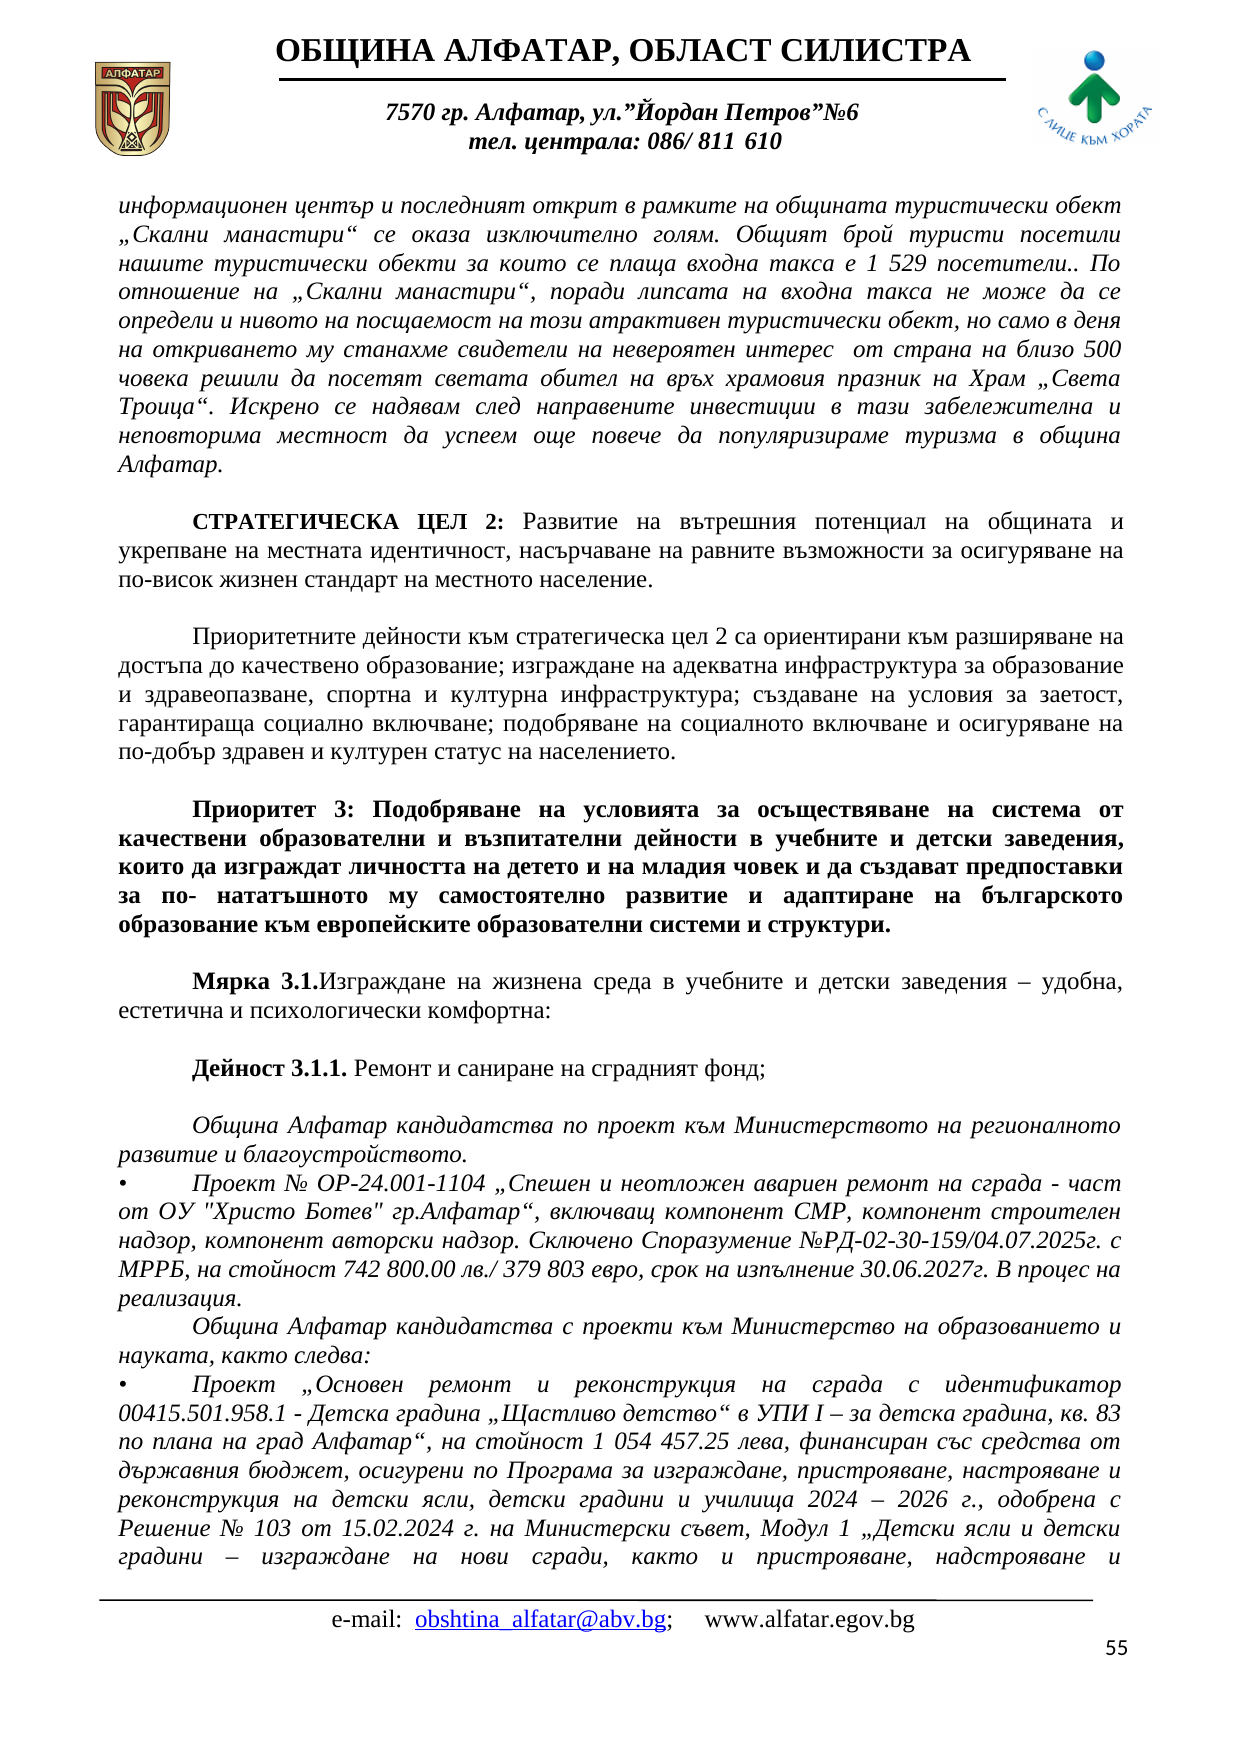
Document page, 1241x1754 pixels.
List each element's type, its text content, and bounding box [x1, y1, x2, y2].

text СТРАТЕГИЧЕСКА ЦЕЛ 2: Развитие на вътрешния потенциал на общината и укрепване на местната идентичност, насърчаване на равните възможности за осигуряване на по-висок жизнен стандарт на местното население. [118, 506, 1124, 593]
text Приоритетните дейности към стратегическа цел 2 са ориентирани към разширяване на достъпа до качествено образование; изграждане на адекватна инфраструктура за образование и здравеопазване, спортна и културна инфраструктура; създаване на условия за заетост, гарантираща социално включване; подобряване на социалното включване и осигуряване на по-добър здравен и културен статус на населението. [118, 621, 1124, 765]
text • Проект „Основен ремонт и реконструкция на сграда с идентификатор 00415.501.958.1 - Детска градина „Щастливо детство“ в УПИ І – за детска градина, кв. 83 по плана на град Алфатар“, на стойност 1 054 457.25 лева, финансиран със средства от държавния бюджет, осигурени по Програма за изграждане, пристрояване, настрояване и реконструкция на детски ясли, детски градини и училища 2024 – 2026 г., одобрена с Решение № 103 от 15.02.2024 г. на Министерски съвет, Модул 1 „Детски ясли и детски градини – изграждане на нови сгради, както и пристрояване, надстрояване и [118, 1369, 1124, 1570]
text Мярка 3.1.Изграждане на жизнена среда в учебните и детски заведения – удобна, естетична и психологически комфортна: [118, 966, 1124, 1024]
text Община Алфатар кандидатства с проекти към Министерство на образованието и науката, както следва: [118, 1311, 1124, 1369]
text • Проект № ОР-24.001-1104 „Спешен и неотложен авариен ремонт на сграда - част от ОУ "Христо Ботев" гр.Алфатар“, включващ компонент СМР, компонент строителен надзор, компонент авторски надзор. Сключено Споразумение №РД-02-30-159/04.07.2025г. с МРРБ, на стойност 742 800.00 лв./ 379 803 евро, срок на изпълнение 30.06.2027г. В процес на реализация. [118, 1168, 1124, 1311]
text Приоритет 3: Подобряване на условията за осъществяване на система от качествени образователни и възпитателни дейности в учебните и детски заведения, които да изграждат личността на детето и на младия човек и да създават предпоставки за по- нататъшното му самостоятелно развитие и адаптиране на българското образование към европейските образователни системи и структури. [118, 794, 1124, 938]
text Община Алфатар кандидатства по проект към Министерството на регионалното развитие и благоустройството. [118, 1110, 1124, 1168]
text Дейност 3.1.1. Ремонт и саниране на сградният фонд; [192, 1053, 1124, 1081]
text информационен център и последният открит в рамките на общината туристически обект „Скални манастири“ се оказа изключително голям. Общият брой туристи посетили нашите туристически обекти за които се плаща входна такса е 1 529 посетители.. По отношение на „Скални манастири“, поради липсата на входна такса не може да се определи и нивото на посщаемост на този атрактивен туристически обект, но само в деня на откриването му станахме свидетели на невероятен интерес от страна на близо 500 човека решили да посетят светата обител на връх храмовия празник на Храм „Света Троица“. Искрено се надявам след направените инвестиции в тази забележителна и неповторима местност да успеем още повече да популяризираме туризма в община Алфатар. [118, 190, 1124, 478]
